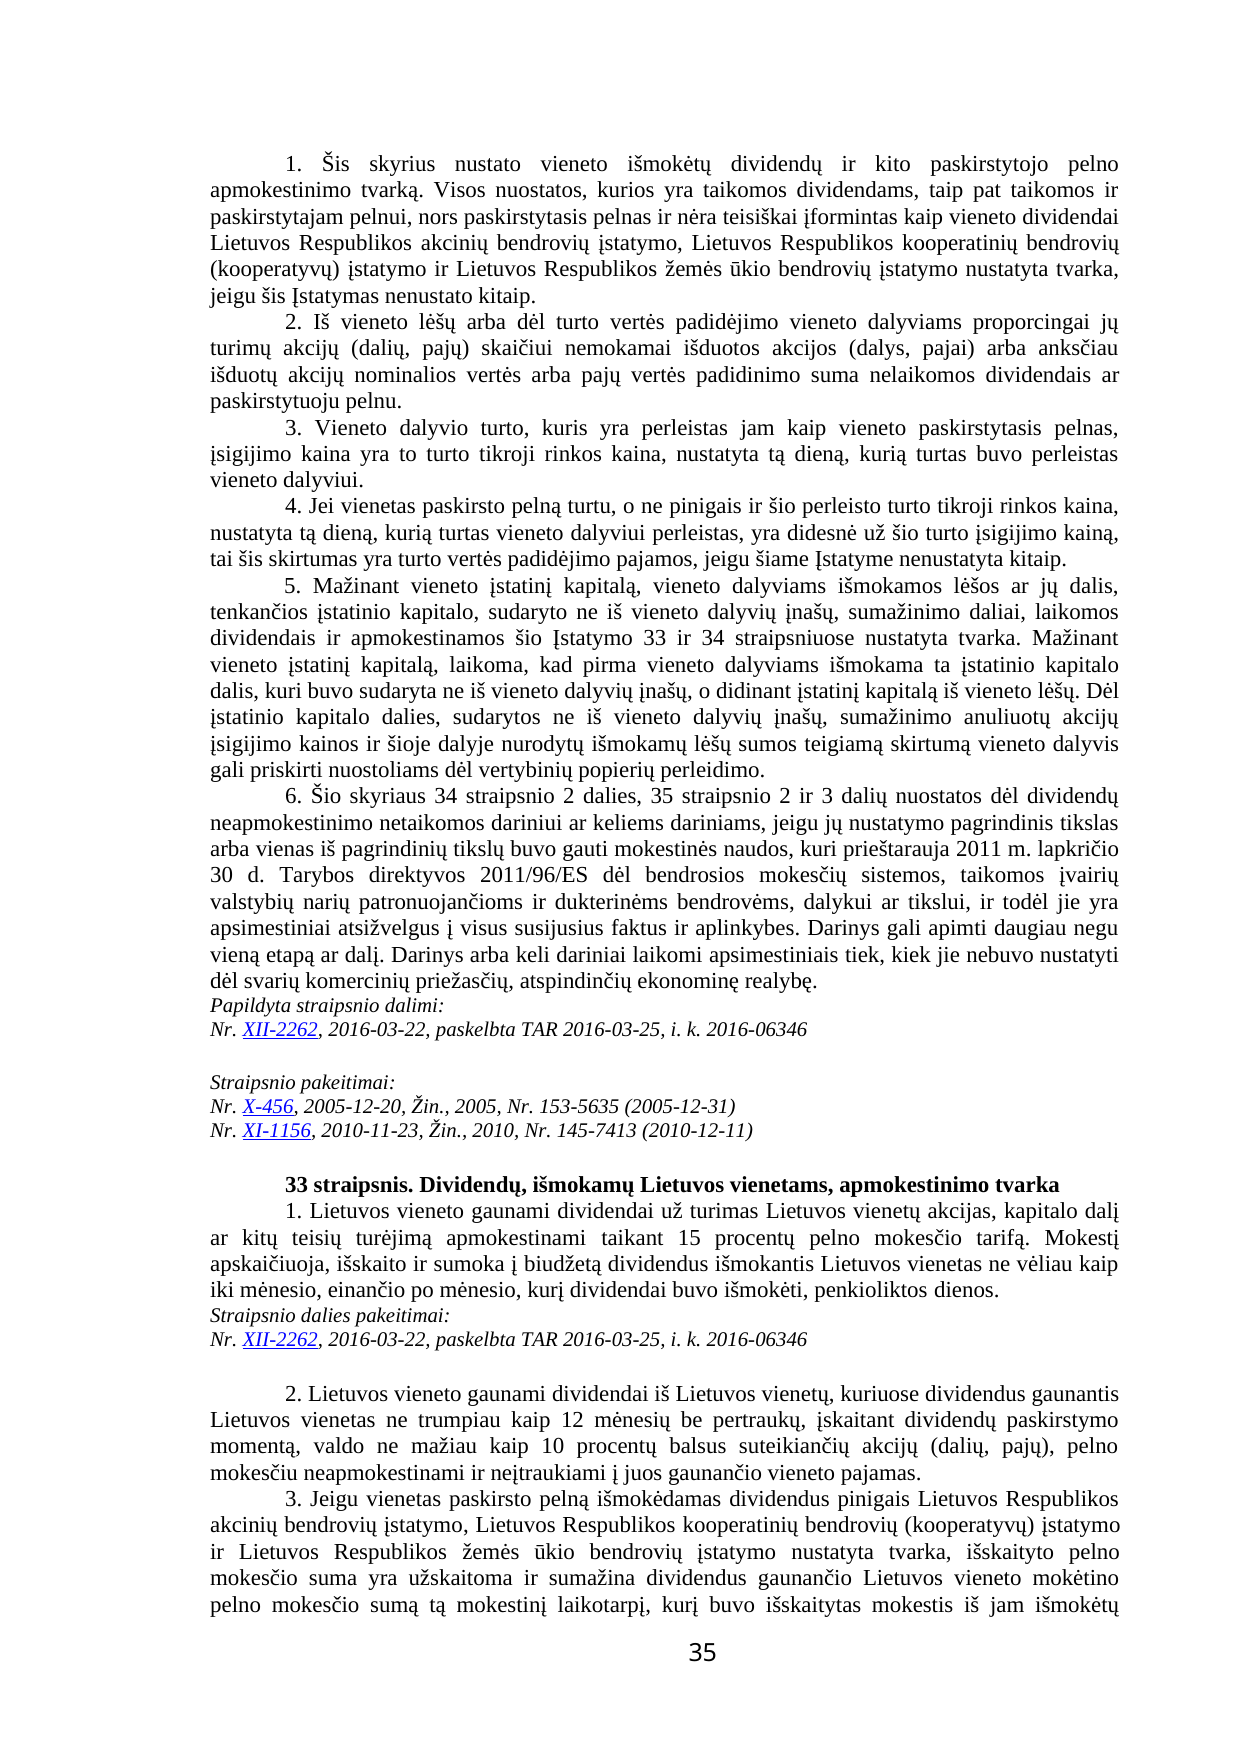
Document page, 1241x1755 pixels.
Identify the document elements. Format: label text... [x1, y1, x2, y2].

text Straipsnio pakeitimai: [210, 1070, 1120, 1094]
text Nr. XII-2262, 2016-03-22, paskelbta TAR 2016-03-25, i. k. 2016-06346 [210, 1017, 1120, 1041]
text 6. Šio skyriaus 34 straipsnio 2 dalies, 35 straipsnio 2 ir 3 dalių nuostatos dėl dividendų neapmokestinimo netaikomos dariniui ar keliems dariniams, jeigu jų nustatymo pagrindinis tikslas arba vienas iš pagrindinių tikslų buvo gauti mokestinės naudos, kuri prieštarauja 2011 m. lapkričio 30 d. Tarybos direktyvos 2011/96/ES dėl bendrosios mokesčių sistemos, taikomos įvairių valstybių narių patronuojančioms ir dukterinėms bendrovėms, dalykui ar tikslui, ir todėl jie yra apsimestiniai atsižvelgus į visus susijusius faktus ir aplinkybes. Darinys gali apimti daugiau negu vieną etapą ar dalį. Darinys arba keli dariniai laikomi apsimestiniais tiek, kiek jie nebuvo nustatyti dėl svarių komercinių priežasčių, atspindinčių ekonominę realybę. [210, 782, 1120, 993]
text Nr. XI-1156, 2010-11-23, Žin., 2010, Nr. 145-7413 (2010-12-11) [210, 1118, 1120, 1142]
text 3. Jeigu vienetas paskirsto pelną išmokėdamas dividendus pinigais Lietuvos Respublikos akcinių bendrovių įstatymo, Lietuvos Respublikos kooperatinių bendrovių (kooperatyvų) įstatymo ir Lietuvos Respublikos žemės ūkio bendrovių įstatymo nustatyta tvarka, išskaityto pelno mokesčio suma yra užskaitoma ir sumažina dividendus gaunančio Lietuvos vieneto mokėtino pelno mokesčio sumą tą mokestinį laikotarpį, kurį buvo išskaitytas mokestis iš jam išmokėtų [210, 1485, 1120, 1617]
text 3. Vieneto dalyvio turto, kuris yra perleistas jam kaip vieneto paskirstytasis pelnas, įsigijimo kaina yra to turto tikroji rinkos kaina, nustatyta tą dieną, kurią turtas buvo perleistas vieneto dalyviui. [210, 413, 1120, 493]
text Nr. XII-2262, 2016-03-22, paskelbta TAR 2016-03-25, i. k. 2016-06346 [210, 1327, 1120, 1351]
text 2. Lietuvos vieneto gaunami dividendai iš Lietuvos vienetų, kuriuose dividendus gaunantis Lietuvos vienetas ne trumpiau kaip 12 mėnesių be pertraukų, įskaitant dividendų paskirstymo momentą, valdo ne mažiau kaip 10 procentų balsus suteikiančių akcijų (dalių, pajų), pelno mokesčiu neapmokestinami ir neįtraukiami į juos gaunančio vieneto pajamas. [210, 1380, 1120, 1485]
text 1. Lietuvos vieneto gaunami dividendai už turimas Lietuvos vienetų akcijas, kapitalo dalį ar kitų teisių turėjimą apmokestinami taikant 15 procentų pelno mokesčio tarifą. Mokestį apskaičiuoja, išskaito ir sumoka į biudžetą dividendus išmokantis Lietuvos vienetas ne vėliau kaip iki mėnesio, einančio po mėnesio, kurį dividendai buvo išmokėti, penkioliktos dienos. [210, 1197, 1120, 1303]
text Papildyta straipsnio dalimi: [210, 993, 1120, 1017]
text 4. Jei vienetas paskirsto pelną turtu, o ne pinigais ir šio perleisto turto tikroji rinkos kaina, nustatyta tą dieną, kurią turtas vieneto dalyviui perleistas, yra didesnė už šio turto įsigijimo kainą, tai šis skirtumas yra turto vertės padidėjimo pajamos, jeigu šiame Įstatyme nenustatyta kitaip. [210, 493, 1120, 572]
text 33 straipsnis. Dividendų, išmokamų Lietuvos vienetams, apmokestinimo tvarka [285, 1171, 1120, 1197]
text 1. Šis skyrius nustato vieneto išmokėtų dividendų ir kito paskirstytojo pelno apmokestinimo tvarką. Visos nuostatos, kurios yra taikomos dividendams, taip pat taikomos ir paskirstytajam pelnui, nors paskirstytasis pelnas ir nėra teisiškai įformintas kaip vieneto dividendai Lietuvos Respublikos akcinių bendrovių įstatymo, Lietuvos Respublikos kooperatinių bendrovių (kooperatyvų) įstatymo ir Lietuvos Respublikos žemės ūkio bendrovių įstatymo nustatyta tvarka, jeigu šis Įstatymas nenustato kitaip. [210, 150, 1120, 308]
text Nr. X-456, 2005-12-20, Žin., 2005, Nr. 153-5635 (2005-12-31) [210, 1094, 1120, 1118]
text 5. Mažinant vieneto įstatinį kapitalą, vieneto dalyviams išmokamos lėšos ar jų dalis, tenkančios įstatinio kapitalo, sudaryto ne iš vieneto dalyvių įnašų, sumažinimo daliai, laikomos dividendais ir apmokestinamos šio Įstatymo 33 ir 34 straipsniuose nustatyta tvarka. Mažinant vieneto įstatinį kapitalą, laikoma, kad pirma vieneto dalyviams išmokama ta įstatinio kapitalo dalis, kuri buvo sudaryta ne iš vieneto dalyvių įnašų, o didinant įstatinį kapitalą iš vieneto lėšų. Dėl įstatinio kapitalo dalies, sudarytos ne iš vieneto dalyvių įnašų, sumažinimo anuliuotų akcijų įsigijimo kainos ir šioje dalyje nurodytų išmokamų lėšų sumos teigiamą skirtumą vieneto dalyvis gali priskirti nuostoliams dėl vertybinių popierių perleidimo. [210, 572, 1120, 782]
text 2. Iš vieneto lėšų arba dėl turto vertės padidėjimo vieneto dalyviams proporcingai jų turimų akcijų (dalių, pajų) skaičiui nemokamai išduotos akcijos (dalys, pajai) arba anksčiau išduotų akcijų nominalios vertės arba pajų vertės padidinimo suma nelaikomos dividendais ar paskirstytuoju pelnu. [210, 308, 1120, 413]
text Straipsnio dalies pakeitimai: [210, 1303, 1120, 1327]
